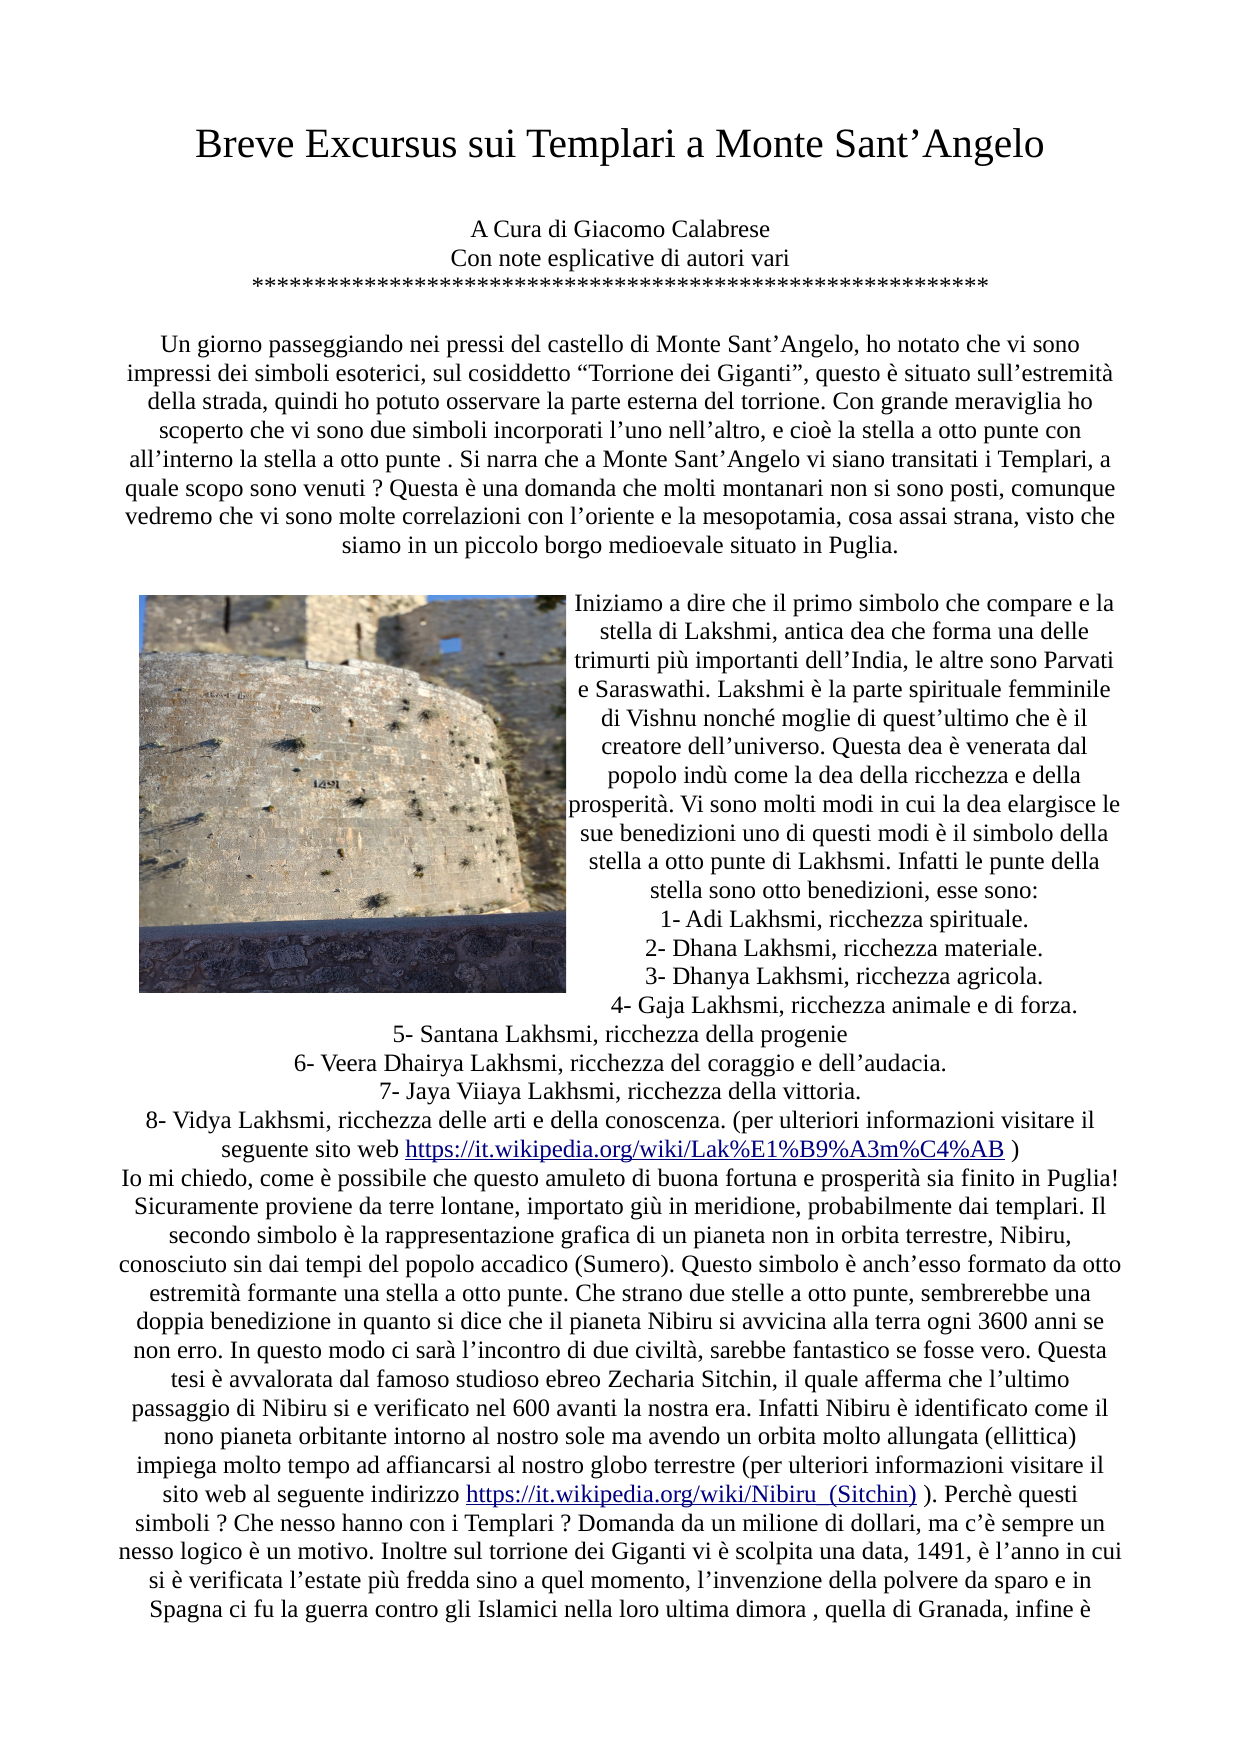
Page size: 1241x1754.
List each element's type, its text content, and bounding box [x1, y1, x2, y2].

text Un giorno passeggiando nei pressi del castello di Monte Sant’Angelo, ho notato che vi sono impressi dei simboli esoterici, sul cosiddetto “Torrione dei Giganti”, questo è situato sull’estremità della strada, quindi ho potuto osservare la parte esterna del torrione. Con grande meraviglia ho scoperto che vi sono due simboli incorporati l’uno nell’altro, e cioè la stella a otto punte con all’interno la stella a otto punte . Si narra che a Monte Sant’Angelo vi siano transitati i Templari, a quale scopo sono venuti ? Questa è una domanda che molti montanari non si sono posti, comunque vedremo che vi sono molte correlazioni con l’oriente e la mesopotamia, cosa assai strana, visto che siamo in un piccolo borgo medioevale situato in Puglia. [118, 329, 1122, 559]
text 1- Adi Lakhsmi, ricchezza spirituale. [567, 904, 1122, 933]
picture [139, 595, 567, 993]
text 2- Dhana Lakhsmi, ricchezza materiale. [567, 933, 1122, 961]
text 6- Veera Dhairya Lakhsmi, ricchezza del coraggio e dell’audacia. [118, 1048, 1122, 1076]
text 8- Vidya Lakhsmi, ricchezza delle arti e della conoscenza. (per ulteriori informazioni visitare il seguente sito web https://it.wikipedia.org/wiki/Lak%E1%B9%A3m%C4%AB ) [118, 1105, 1122, 1163]
text Breve Excursus sui Templari a Monte Sant’Angelo [118, 118, 1122, 166]
text Iniziamo a dire che il primo simbolo che compare e la stella di Lakshmi, antica dea che forma una delle trimurti più importanti dell’India, le altre sono Parvati e Saraswathi. Lakshmi è la parte spirituale femminile di Vishnu nonché moglie di quest’ultimo che è il creatore dell’universo. Questa dea è venerata dal popolo indù come la dea della ricchezza e della prosperità. Vi sono molti modi in cui la dea elargisce le sue benedizioni uno di questi modi è il simbolo della stella a otto punte di Lakhsmi. Infatti le punte della stella sono otto benedizioni, esse sono: [118, 588, 1122, 904]
text Sicuramente proviene da terre lontane, importato giù in meridione, probabilmente dai templari. Il secondo simbolo è la rappresentazione grafica di un pianeta non in orbita terrestre, Nibiru, conosciuto sin dai tempi del popolo accadico (Sumero). Questo simbolo è anch’esso formato da otto estremità formante una stella a otto punte. Che strano due stelle a otto punte, sembrerebbe una doppia benedizione in quanto si dice che il pianeta Nibiru si avvicina alla terra ogni 3600 anni se non erro. In questo modo ci sarà l’incontro di due civiltà, sarebbe fantastico se fosse vero. Questa tesi è avvalorata dal famoso studioso ebreo Zecharia Sitchin, il quale afferma che l’ultimo passaggio di Nibiru si e verificato nel 600 avanti la nostra era. Infatti Nibiru è identificato come il nono pianeta orbitante intorno al nostro sole ma avendo un orbita molto allungata (ellittica) impiega molto tempo ad affiancarsi al nostro globo terrestre (per ulteriori informazioni visitare il sito web al seguente indirizzo https://it.wikipedia.org/wiki/Nibiru_(Sitchin) ). Perchè questi simboli ? Che nesso hanno con i Templari ? Domanda da un milione di dollari, ma c’è sempre un nesso logico è un motivo. Inoltre sul torrione dei Giganti vi è scolpita una data, 1491, è l’anno in cui si è verificata l’estate più fredda sino a quel momento, l’invenzione della polvere da sparo e in Spagna ci fu la guerra contro gli Islamici nella loro ultima dimora , quella di Granada, infine è [118, 1191, 1122, 1623]
text Con note esplicative di autori vari [118, 243, 1122, 271]
text Io mi chiedo, come è possibile che questo amuleto di buona fortuna e prosperità sia finito in Puglia! [118, 1163, 1122, 1191]
text 7- Jaya Viiaya Lakhsmi, ricchezza della vittoria. [118, 1076, 1122, 1105]
text *********************************************************** [118, 271, 1122, 300]
text A Cura di Giacomo Calabrese [118, 214, 1122, 243]
text 5- Santana Lakhsmi, ricchezza della progenie [118, 1019, 1122, 1048]
text 4- Gaja Lakhsmi, ricchezza animale e di forza. [118, 990, 1122, 1019]
text 3- Dhanya Lakhsmi, ricchezza agricola. [567, 961, 1122, 990]
